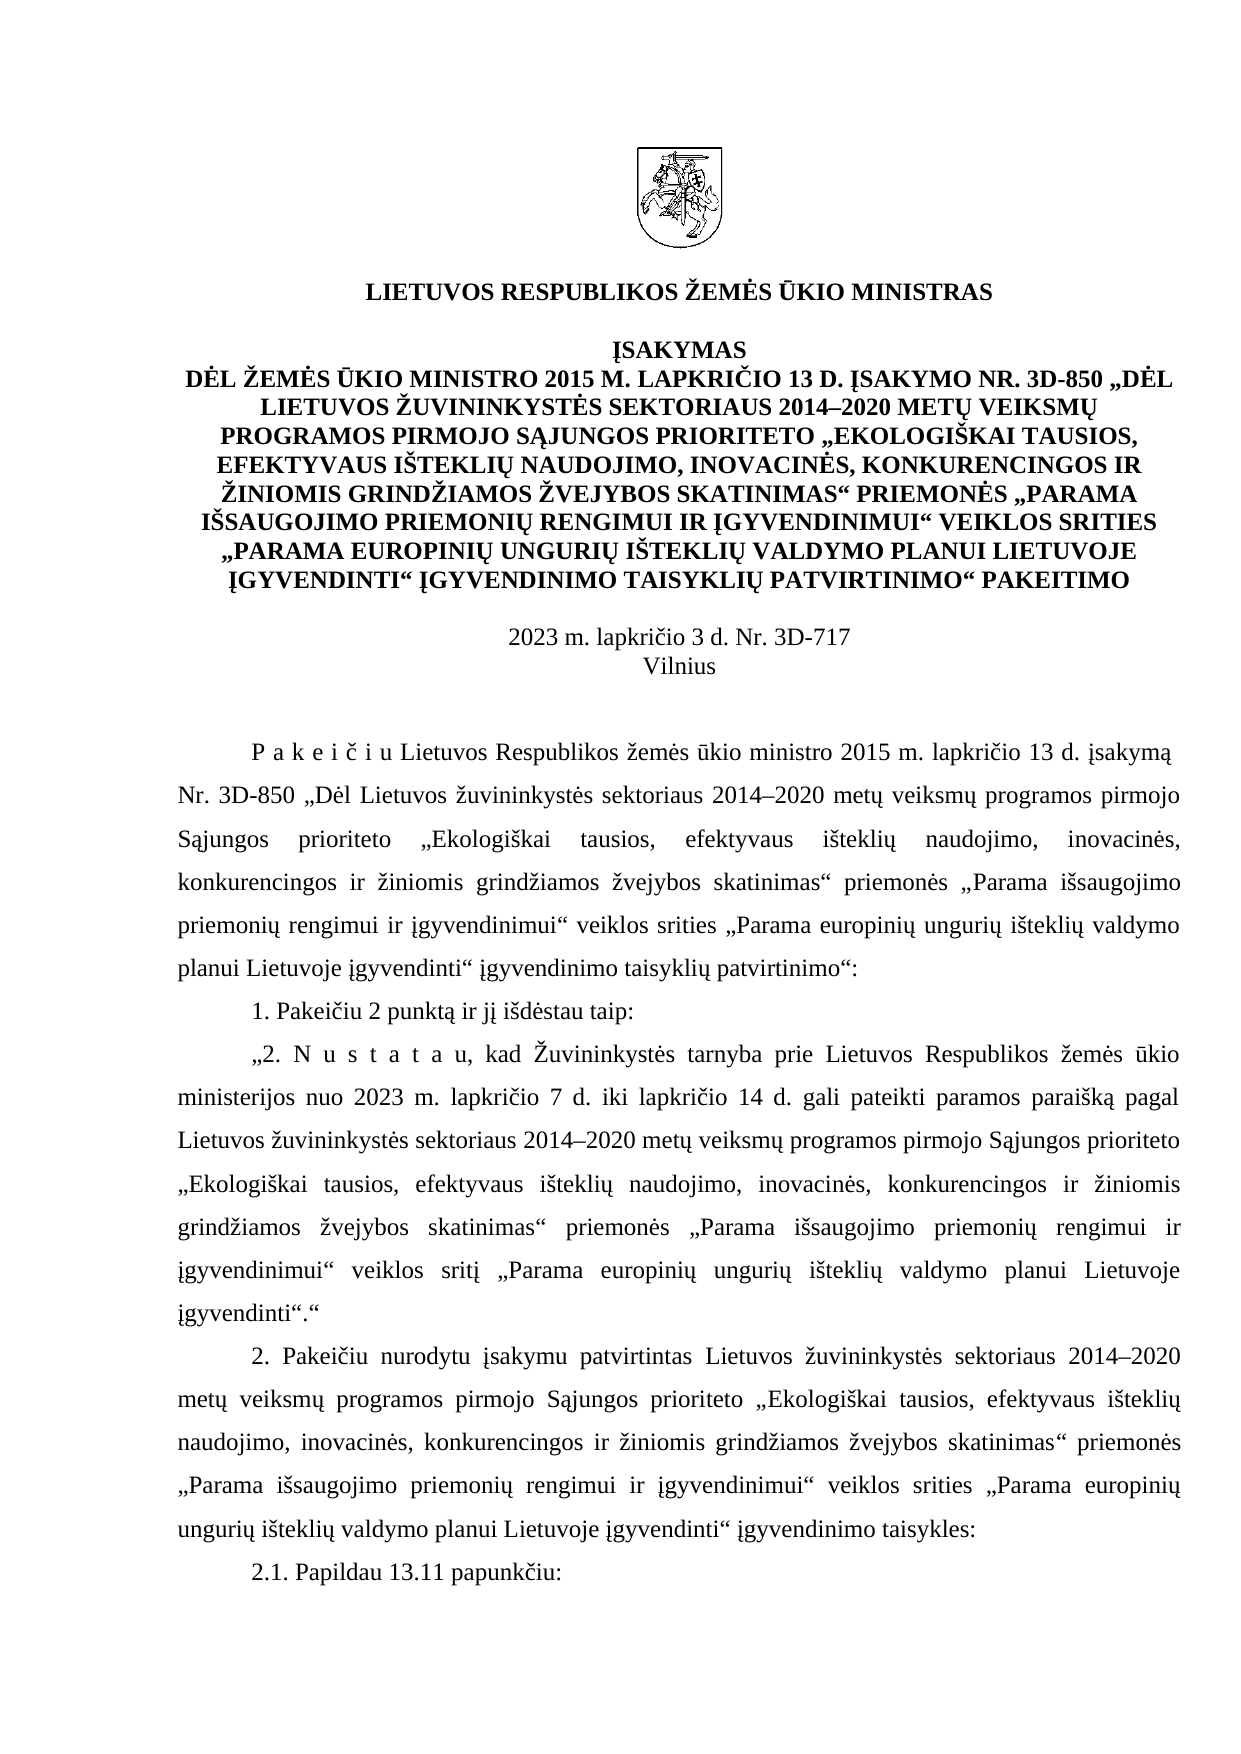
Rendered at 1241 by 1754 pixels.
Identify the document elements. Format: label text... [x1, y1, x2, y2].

text 2.1. Papildau 13.11 papunkčiu: [177, 1557, 1181, 1586]
text 2023 m. lapkričio 3 d. Nr. 3D-717 [177, 622, 1181, 651]
text Vilnius [177, 651, 1181, 680]
text ĮSAKYMAS [177, 335, 1181, 364]
text 2. Pakeičiu nurodytu įsakymu patvirtintas Lietuvos žuvininkystės sektoriaus 2014–2020 metų veiksmų programos pirmojo Sąjungos prioriteto „Ekologiškai tausios, efektyvaus išteklių naudojimo, inovacinės, konkurencingos ir žiniomis grindžiamos žvejybos skatinimas“ priemonės „Parama išsaugojimo priemonių rengimui ir įgyvendinimui“ veiklos srities „Parama europinių ungurių išteklių valdymo planui Lietuvoje įgyvendinti“ įgyvendinimo taisykles: [177, 1341, 1181, 1542]
text LIETUVOS RESPUBLIKOS ŽEMĖS ŪKIO MINISTRAS [177, 277, 1181, 306]
text 1. Pakeičiu 2 punktą ir jį išdėstau taip: [177, 996, 1181, 1025]
text „2. N u s t a t a u, kad Žuvininkystės tarnyba prie Lietuvos Respublikos žemės ūkio ministerijos nuo 2023 m. lapkričio 7 d. iki lapkričio 14 d. gali pateikti paramos paraišką pagal Lietuvos žuvininkystės sektoriaus 2014–2020 metų veiksmų programos pirmojo Sąjungos prioriteto „Ekologiškai tausios, efektyvaus išteklių naudojimo, inovacinės, konkurencingos ir žiniomis grindžiamos žvejybos skatinimas“ priemonės „Parama išsaugojimo priemonių rengimui ir įgyvendinimui“ veiklos sritį „Parama europinių ungurių išteklių valdymo planui Lietuvoje įgyvendinti“.“ [177, 1039, 1181, 1327]
text P a k e i č i u Lietuvos Respublikos žemės ūkio ministro 2015 m. lapkričio 13 d. įsakymą Nr. 3D-850 „Dėl Lietuvos žuvininkystės sektoriaus 2014–2020 metų veiksmų programos pirmojo Sąjungos prioriteto „Ekologiškai tausios, efektyvaus išteklių naudojimo, inovacinės, konkurencingos ir žiniomis grindžiamos žvejybos skatinimas“ priemonės „Parama išsaugojimo priemonių rengimui ir įgyvendinimui“ veiklos srities „Parama europinių ungurių išteklių valdymo planui Lietuvoje įgyvendinti“ įgyvendinimo taisyklių patvirtinimo“: [177, 737, 1181, 982]
text DĖL ŽEMĖS ŪKIO MINISTRO 2015 M. lapkričio 13 D. ĮSAKYMO NR. 3D-850 „DĖL LIETUVOS ŽUVININKYSTĖS SEKTORIAUS 2014–2020 METŲ VEIKSMŲ PROGRAMOS PIRMOJO SĄJUNGOS PRIORITETO „EKOLOGIŠKAI TAUSIOS, EFEKTYVAUS IŠTEKLIŲ NAUDOJIMO, INOVACINĖS, KONKURENCINGOS IR ŽINIOMIS GRINDŽIAMOS ŽVEJYBOS SKATINIMAS“ PRIEMONĖS „PARAMA IŠSAUGOJIMO PRIEMONIŲ RENGIMUI IR ĮGYVENDINIMUI“ VEIKLOS SRITIES „PARAMA EUROPINIŲ UNGURIŲ IŠTEKLIŲ VALDYMO PLANUI LIETUVOJE ĮGYVENDINTI“ ĮGYVENDINIMO TAISYKLIŲ PATVIRTINIMO“ PAKEITIMO [177, 364, 1181, 594]
